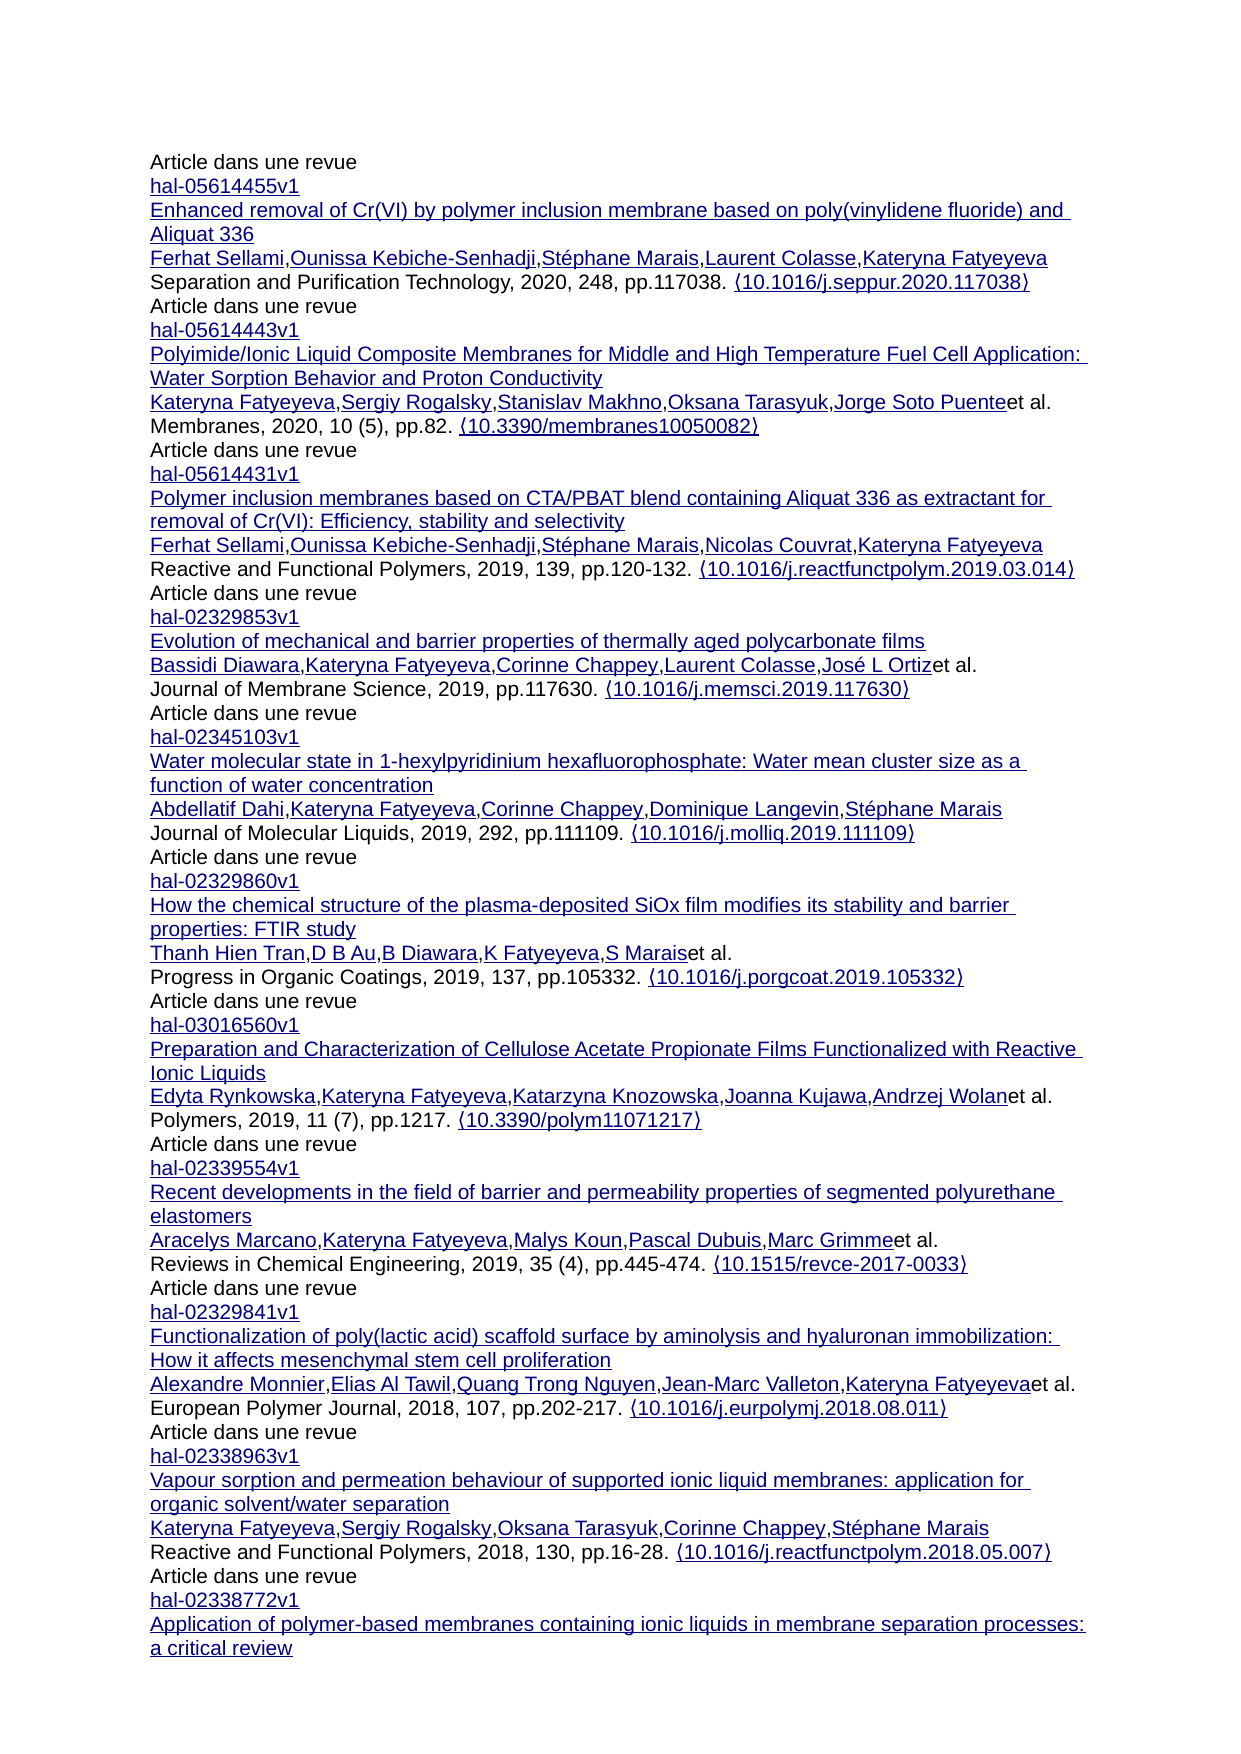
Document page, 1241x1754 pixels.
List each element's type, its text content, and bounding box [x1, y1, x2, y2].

table_cell Functionalization of poly(lactic acid) scaffold surface by aminolysis and hyaluronan immobilization: How it affects mesenchymal stem cell proliferation Alexandre Monnier,Elias Al Tawil,Quang Trong Nguyen,Jean-Marc Valleton,Kateryna Fatyeyevaet al. European Polymer Journal, 2018, 107, pp.202-217. ⟨10.1016/j.eurpolymj.2018.08.011⟩ Article dans une revue hal-02338963v1 [150, 1324, 1090, 1468]
table_cell Evolution of mechanical and barrier properties of thermally aged polycarbonate films Bassidi Diawara,Kateryna Fatyeyeva,Corinne Chappey,Laurent Colasse,José L Ortizet al. Journal of Membrane Science, 2019, pp.117630. ⟨10.1016/j.memsci.2019.117630⟩ Article dans une revue hal-02345103v1 [150, 629, 1090, 749]
table_cell Recent developments in the field of barrier and permeability properties of segmented polyurethane elastomers Aracelys Marcano,Kateryna Fatyeyeva,Malys Koun,Pascal Dubuis,Marc Grimmeet al. Reviews in Chemical Engineering, 2019, 35 (4), pp.445-474. ⟨10.1515/revce-2017-0033⟩ Article dans une revue hal-02329841v1 [150, 1180, 1090, 1324]
table_cell Polymer inclusion membranes based on CTA/PBAT blend containing Aliquat 336 as extractant for removal of Cr(VI): Efficiency, stability and selectivity Ferhat Sellami,Ounissa Kebiche-Senhadji,Stéphane Marais,Nicolas Couvrat,Kateryna Fatyeyeva Reactive and Functional Polymers, 2019, 139, pp.120-132. ⟨10.1016/j.reactfunctpolym.2019.03.014⟩ Article dans une revue hal-02329853v1 [150, 485, 1090, 629]
table_cell Water molecular state in 1-hexylpyridinium hexafluorophosphate: Water mean cluster size as a function of water concentration Abdellatif Dahi,Kateryna Fatyeyeva,Corinne Chappey,Dominique Langevin,Stéphane Marais Journal of Molecular Liquids, 2019, 292, pp.111109. ⟨10.1016/j.molliq.2019.111109⟩ Article dans une revue hal-02329860v1 [150, 749, 1090, 893]
table_cell Preparation and Characterization of Cellulose Acetate Propionate Films Functionalized with Reactive Ionic Liquids Edyta Rynkowska,Kateryna Fatyeyeva,Katarzyna Knozowska,Joanna Kujawa,Andrzej Wolanet al. Polymers, 2019, 11 (7), pp.1217. ⟨10.3390/polym11071217⟩ Article dans une revue hal-02339554v1 [150, 1036, 1090, 1180]
table_cell How the chemical structure of the plasma-deposited SiOx film modifies its stability and barrier properties: FTIR study Thanh Hien Tran,D B Au,B Diawara,K Fatyeyeva,S Maraiset al. Progress in Organic Coatings, 2019, 137, pp.105332. ⟨10.1016/j.porgcoat.2019.105332⟩ Article dans une revue hal-03016560v1 [150, 893, 1090, 1036]
table_cell Article dans une revue hal-05614455v1 [150, 150, 1090, 198]
table_cell Enhanced removal of Cr(VI) by polymer inclusion membrane based on poly(vinylidene fluoride) and Aliquat 336 Ferhat Sellami,Ounissa Kebiche-Senhadji,Stéphane Marais,Laurent Colasse,Kateryna Fatyeyeva Separation and Purification Technology, 2020, 248, pp.117038. ⟨10.1016/j.seppur.2020.117038⟩ Article dans une revue hal-05614443v1 [150, 198, 1090, 342]
table_cell Application of polymer-based membranes containing ionic liquids in membrane separation processes: a critical review [150, 1611, 1090, 1659]
table_cell Vapour sorption and permeation behaviour of supported ionic liquid membranes: application for organic solvent/water separation Kateryna Fatyeyeva,Sergiy Rogalsky,Oksana Tarasyuk,Corinne Chappey,Stéphane Marais Reactive and Functional Polymers, 2018, 130, pp.16-28. ⟨10.1016/j.reactfunctpolym.2018.05.007⟩ Article dans une revue hal-02338772v1 [150, 1468, 1090, 1611]
table_cell Polyimide/Ionic Liquid Composite Membranes for Middle and High Temperature Fuel Cell Application: Water Sorption Behavior and Proton Conductivity Kateryna Fatyeyeva,Sergiy Rogalsky,Stanislav Makhno,Oksana Tarasyuk,Jorge Soto Puenteet al. Membranes, 2020, 10 (5), pp.82. ⟨10.3390/membranes10050082⟩ Article dans une revue hal-05614431v1 [150, 342, 1090, 485]
